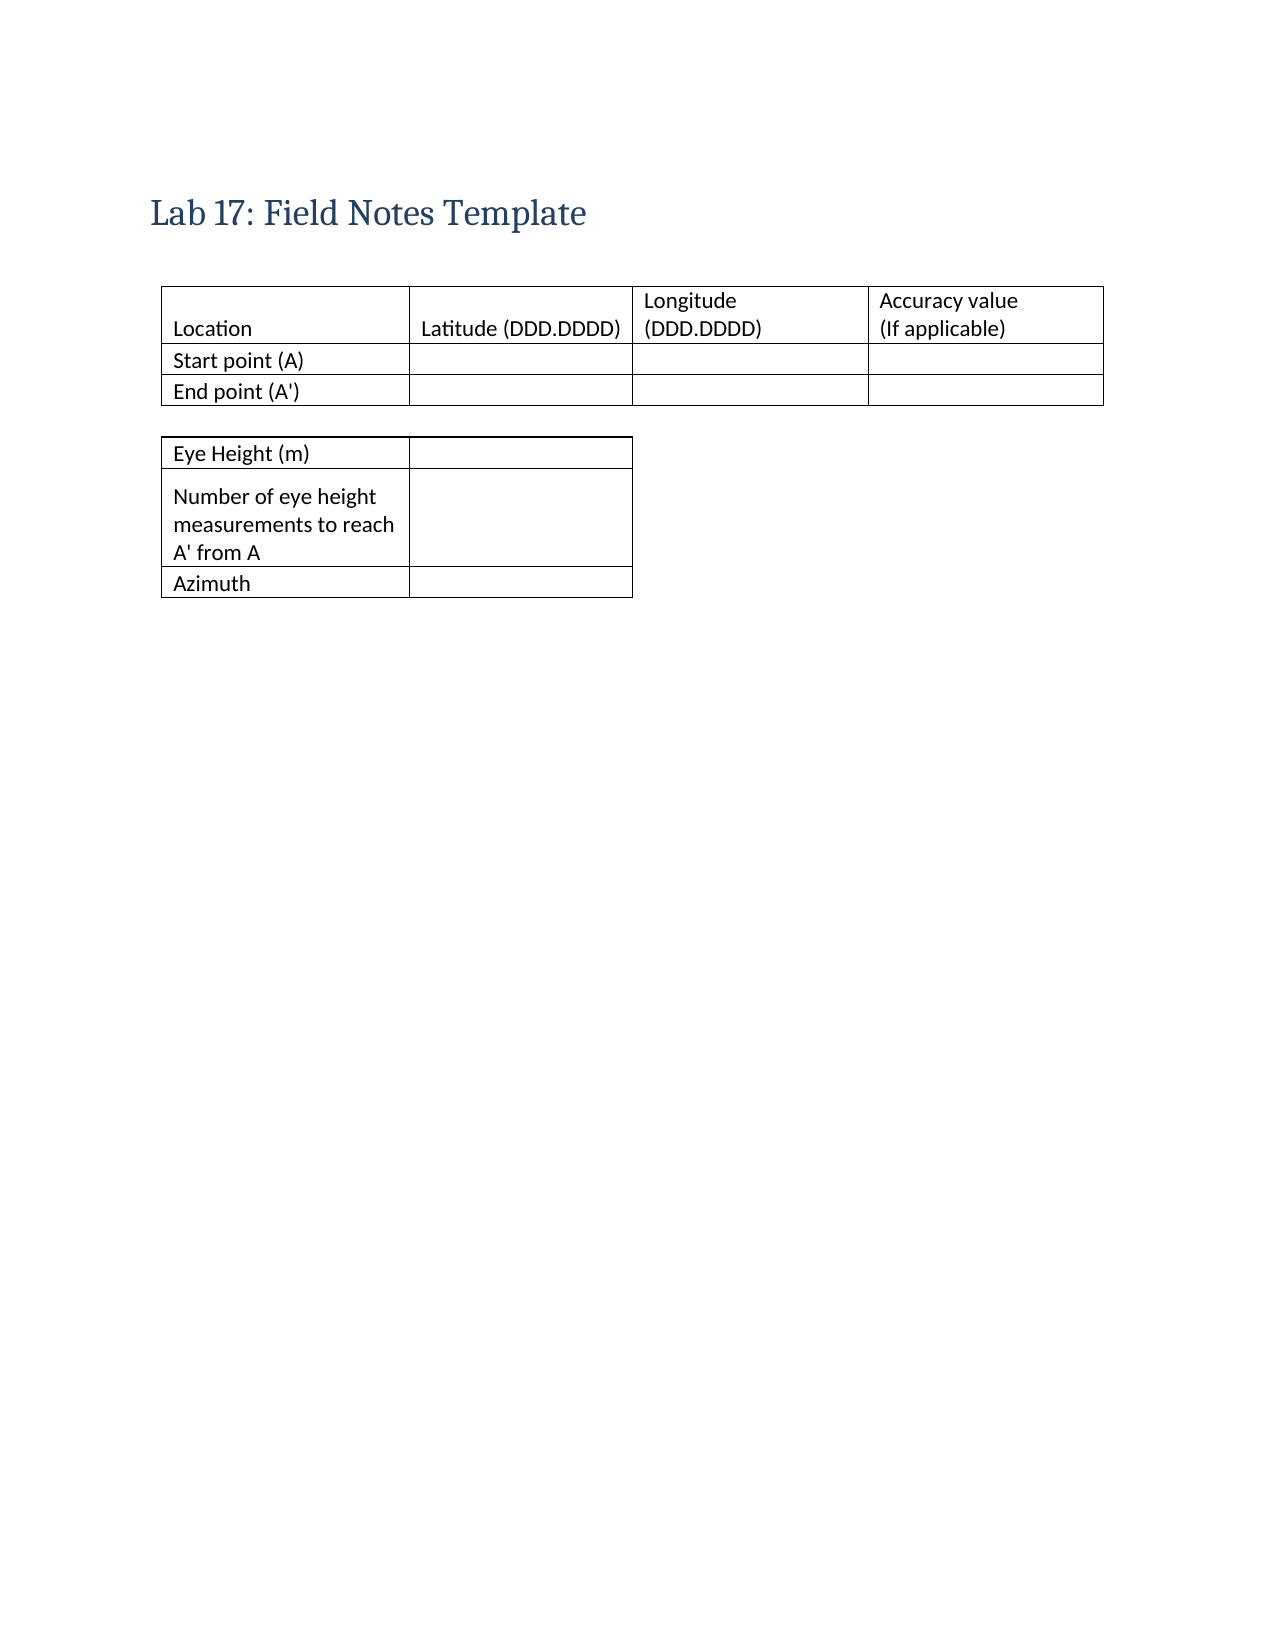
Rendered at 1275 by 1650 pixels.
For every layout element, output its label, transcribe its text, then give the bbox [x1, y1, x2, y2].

table_cell [869, 375, 1103, 405]
table_cell [410, 567, 632, 597]
table_header Latitude (DDD.DDDD) [410, 287, 632, 343]
table_cell [410, 469, 632, 566]
table_cell [410, 344, 632, 374]
table_cell [410, 438, 632, 468]
table_cell [633, 468, 868, 566]
table_cell Start point (A) [162, 344, 409, 374]
table_header Accuracy value (If applicable) [869, 287, 1103, 343]
table_cell Number of eye height measurements to reach A' from A [162, 469, 409, 566]
table_cell [633, 406, 868, 436]
table_cell End point (A') [162, 375, 409, 405]
table_cell [410, 375, 632, 405]
table_header Location [162, 287, 409, 343]
table_cell [868, 468, 1103, 566]
table_cell [633, 566, 868, 597]
table_cell [868, 566, 1103, 597]
table_cell [869, 344, 1103, 374]
table_header Longitude (DDD.DDDD) [633, 287, 868, 343]
table_cell [633, 344, 868, 374]
table_cell Eye Height (m) [162, 438, 409, 468]
table_cell [633, 436, 868, 468]
table_cell Azimuth [162, 567, 409, 597]
table_cell [633, 375, 868, 405]
table_cell [410, 406, 633, 436]
subtitle Lab 17: Field Notes Template [150, 192, 1125, 235]
table_cell [868, 406, 1103, 436]
table_cell [162, 406, 410, 436]
table_cell [868, 436, 1103, 468]
